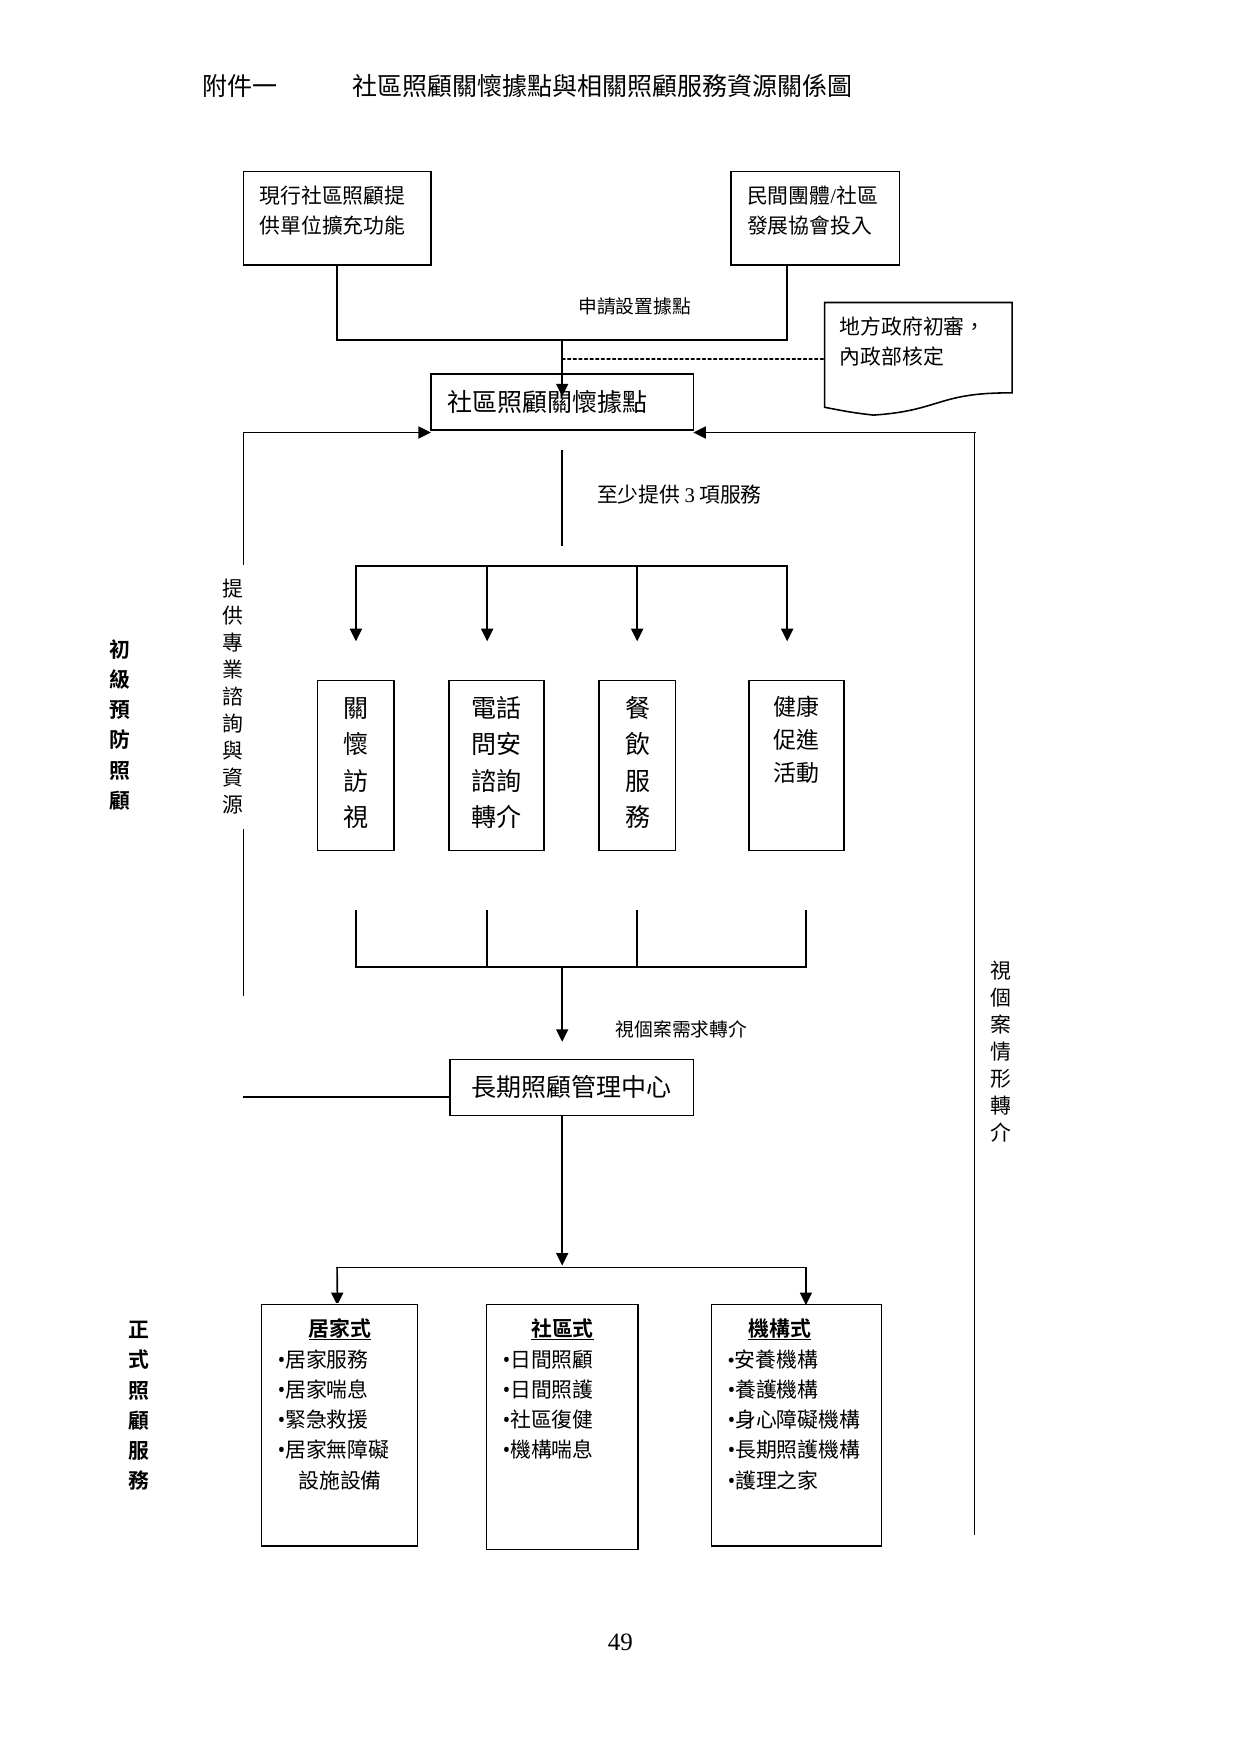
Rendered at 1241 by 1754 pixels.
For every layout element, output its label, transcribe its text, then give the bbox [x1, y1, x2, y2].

text •社區復健 [502, 1403, 622, 1434]
text •緊急救援 [277, 1403, 402, 1434]
text •長期照護機構 [727, 1434, 866, 1464]
text 關懷訪視 [333, 688, 378, 833]
text 電話問安諮詢轉介 [465, 688, 528, 833]
text 提供專業諮詢與資源 [222, 574, 246, 818]
text •居家服務 [277, 1343, 402, 1373]
text •身心障礙機構 [727, 1403, 866, 1434]
text 機構式 [727, 1313, 866, 1343]
text 視個案需求轉介 [616, 1015, 771, 1042]
text 初級預防照顧 [109, 633, 134, 814]
text 餐飲服務 [615, 688, 660, 833]
text 正式照顧服務 [128, 1313, 153, 1495]
text •居家無障礙設施設備 [277, 1434, 402, 1494]
text 社區照顧關懷據點與相關照顧服務資源關係圖 [352, 67, 941, 103]
text •護理之家 [727, 1464, 866, 1494]
text 視個案情形轉介 [991, 956, 1015, 1146]
text •機構喘息 [502, 1434, 622, 1464]
text 社區式 [502, 1313, 622, 1343]
text •居家喘息 [277, 1373, 402, 1403]
text •日間照顧 [502, 1343, 622, 1373]
text •安養機構 [727, 1343, 866, 1373]
text 居家式 [277, 1313, 402, 1343]
text 民間團體/社區發展協會投入 [747, 179, 884, 240]
text 至少提供3項服務 [597, 478, 790, 508]
text 長期照顧管理中心 [466, 1068, 678, 1104]
text 附件一 [202, 67, 303, 103]
text 現行社區照顧提供單位擴充功能 [259, 179, 415, 240]
text 社區照顧關懷據點 [447, 382, 678, 418]
text 健康促進活動 [765, 688, 828, 788]
text •日間照護 [502, 1373, 622, 1403]
text •養護機構 [727, 1373, 866, 1403]
text 申請設置據點 [578, 292, 734, 319]
